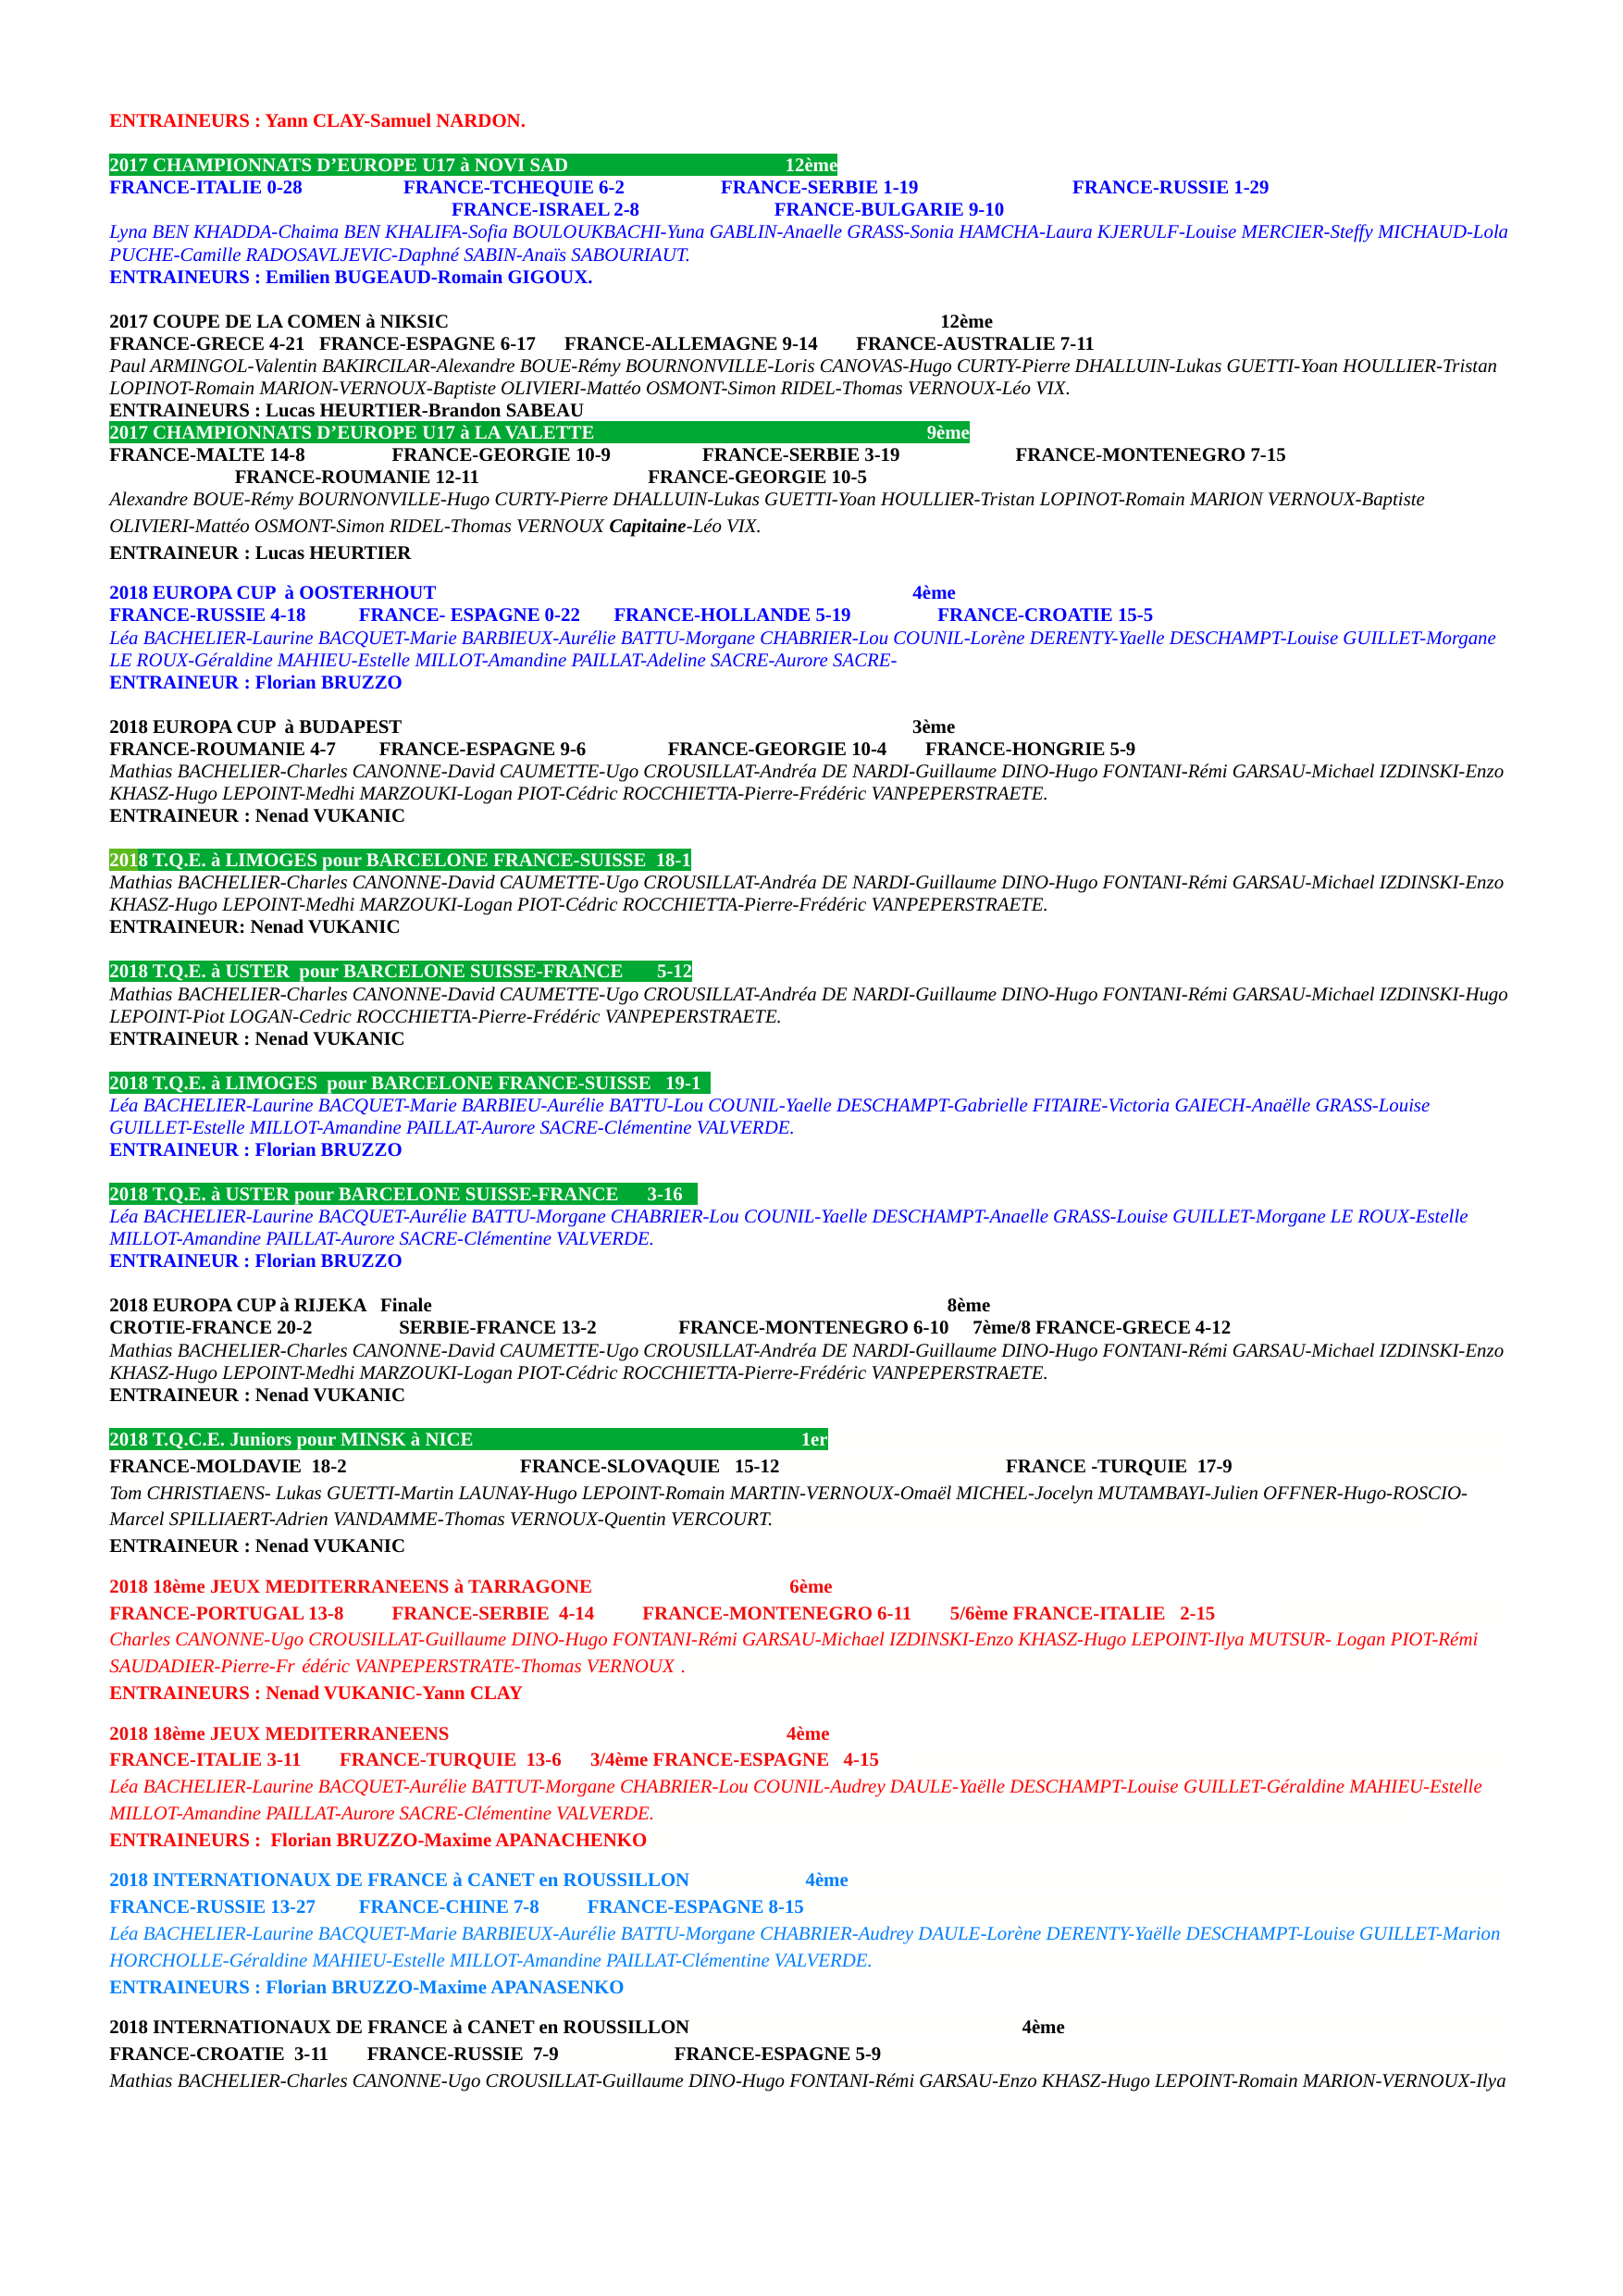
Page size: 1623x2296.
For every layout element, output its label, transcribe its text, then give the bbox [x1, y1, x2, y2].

text 2018 T.Q.E. à USTER pour BARCELONE SUISSE-FRANCE 5-12 [109, 960, 1514, 982]
text FRANCE-MALTE 14-8 FRANCE-GEORGIE 10-9 FRANCE-SERBIE 3-19 FRANCE-MONTENEGRO 7-15 [109, 443, 1514, 465]
text 2018 EUROPA CUP à BUDAPEST 3ème [109, 715, 1514, 738]
text 2017 CHAMPIONNATS D’EUROPE U17 à LA VALETTE 9ème [109, 421, 1514, 443]
text FRANCE-ITALIE 0-28 FRANCE-TCHEQUIE 6-2 FRANCE-SERBIE 1-19 FRANCE-RUSSIE 1-29 [109, 176, 1514, 198]
text 2018 EUROPA CUP à RIJEKA Finale 8ème [109, 1294, 1514, 1316]
text 2018 T.Q.C.E. Juniors pour MINSK à NICE 1er FRANCE-MOLDAVIE 18-2 FRANCE-SLOVAQUIE 15-12 FRANCE -TURQUIE 17-9 Tom CHRISTIAENS- Lukas GUETTI-Martin LAUNAY-Hugo LEPOINT-Romain MARTIN-VERNOUX-Omaël MICHEL-Jocelyn MUTAMBAYI-Julien OFFNER-Hugo-ROSCIO-Marcel SPILLIAERT-Adrien VANDAMME-Thomas VERNOUX-Quentin VERCOURT. ENTRAINEUR : Nenad VUKANIC [109, 1428, 1514, 1557]
text ENTRAINEURS : Yann CLAY-Samuel NARDON. [109, 109, 1514, 131]
text Léa BACHELIER-Laurine BACQUET-Marie BARBIEU-Aurélie BATTU-Lou COUNIL-Yaelle DESCHAMPT-Gabrielle FITAIRE-Victoria GAIECH-Anaëlle GRASS-Louise GUILLET-Estelle MILLOT-Amandine PAILLAT-Aurore SACRE-Clémentine VALVERDE. [109, 1094, 1514, 1138]
text 2018 T.Q.E. à LIMOGES pour BARCELONE FRANCE-SUISSE 18-1 [109, 849, 1514, 871]
text FRANCE-ROUMANIE 12-11 FRANCE-GEORGIE 10-5 [109, 465, 1514, 488]
text ENTRAINEUR : Florian BRUZZO [109, 1138, 1514, 1160]
text Léa BACHELIER-Laurine BACQUET-Marie BARBIEUX-Aurélie BATTU-Morgane CHABRIER-Lou COUNIL-Lorène DERENTY-Yaelle DESCHAMPT-Louise GUILLET-Morgane LE ROUX-Géraldine MAHIEU-Estelle MILLOT-Amandine PAILLAT-Adeline SACRE-Aurore SACRE- [109, 626, 1514, 670]
text Mathias BACHELIER-Charles CANONNE-David CAUMETTE-Ugo CROUSILLAT-Andréa DE NARDI-Guillaume DINO-Hugo FONTANI-Rémi GARSAU-Michael IZDINSKI-Hugo LEPOINT-Piot LOGAN-Cedric ROCCHIETTA-Pierre-Frédéric VANPEPERSTRAETE. [109, 982, 1514, 1026]
text ENTRAINEUR : Nenad VUKANIC [109, 1026, 1514, 1049]
text Mathias BACHELIER-Charles CANONNE-David CAUMETTE-Ugo CROUSILLAT-Andréa DE NARDI-Guillaume DINO-Hugo FONTANI-Rémi GARSAU-Michael IZDINSKI-Enzo KHASZ-Hugo LEPOINT-Medhi MARZOUKI-Logan PIOT-Cédric ROCCHIETTA-Pierre-Frédéric VANPEPERSTRAETE. [109, 871, 1514, 915]
text ENTRAINEUR : Florian BRUZZO [109, 670, 1514, 693]
text ENTRAINEUR: Nenad VUKANIC [109, 915, 1514, 937]
text Paul ARMINGOL-Valentin BAKIRCILAR-Alexandre BOUE-Rémy BOURNONVILLE-Loris CANOVAS-Hugo CURTY-Pierre DHALLUIN-Lukas GUETTI-Yoan HOULLIER-Tristan LOPINOT-Romain MARION-VERNOUX-Baptiste OLIVIERI-Mattéo OSMONT-Simon RIDEL-Thomas VERNOUX-Léo VIX. ENTRAINEURS : Lucas HEURTIER-Brandon SABEAU [109, 354, 1514, 421]
text ENTRAINEUR : Nenad VUKANIC [109, 804, 1514, 826]
text FRANCE-RUSSIE 4-18 FRANCE- ESPAGNE 0-22 FRANCE-HOLLANDE 5-19 FRANCE-CROATIE 15-5 [109, 603, 1514, 626]
text ENTRAINEUR : Florian BRUZZO [109, 1249, 1514, 1272]
text 2018 T.Q.E. à USTER pour BARCELONE SUISSE-FRANCE 3-16 [109, 1183, 1514, 1205]
text 2018 EUROPA CUP à OOSTERHOUT 4ème [109, 581, 1514, 603]
text FRANCE-ROUMANIE 4-7 FRANCE-ESPAGNE 9-6 FRANCE-GEORGIE 10-4 FRANCE-HONGRIE 5-9 [109, 738, 1514, 760]
text Lyna BEN KHADDA-Chaima BEN KHALIFA-Sofia BOULOUKBACHI-Yuna GABLIN-Anaelle GRASS-Sonia HAMCHA-Laura KJERULF-Louise MERCIER-Steffy MICHAUD-Lola PUCHE-Camille RADOSAVLJEVIC-Daphné SABIN-Anaïs SABOURIAUT. ENTRAINEURS : Emilien BUGEAUD-Romain GIGOUX. [109, 220, 1514, 288]
text 2018 INTERNATIONAUX DE FRANCE à CANET en ROUSSILLON 4ème FRANCE-RUSSIE 13-27 FRANCE-CHINE 7-8 FRANCE-ESPAGNE 8-15 Léa BACHELIER-Laurine BACQUET-Marie BARBIEUX-Aurélie BATTU-Morgane CHABRIER-Audrey DAULE-Lorène DERENTY-Yaëlle DESCHAMPT-Louise GUILLET-Marion HORCHOLLE-Géraldine MAHIEU-Estelle MILLOT-Amandine PAILLAT-Clémentine VALVERDE. ENTRAINEURS : Florian BRUZZO-Maxime APANASENKO [109, 1868, 1514, 1998]
text Mathias BACHELIER-Charles CANONNE-David CAUMETTE-Ugo CROUSILLAT-Andréa DE NARDI-Guillaume DINO-Hugo FONTANI-Rémi GARSAU-Michael IZDINSKI-Enzo KHASZ-Hugo LEPOINT-Medhi MARZOUKI-Logan PIOT-Cédric ROCCHIETTA-Pierre-Frédéric VANPEPERSTRAETE. [109, 1338, 1514, 1383]
text Léa BACHELIER-Laurine BACQUET-Aurélie BATTU-Morgane CHABRIER-Lou COUNIL-Yaelle DESCHAMPT-Anaelle GRASS-Louise GUILLET-Morgane LE ROUX-Estelle MILLOT-Amandine PAILLAT-Aurore SACRE-Clémentine VALVERDE. [109, 1205, 1514, 1249]
text Mathias BACHELIER-Charles CANONNE-David CAUMETTE-Ugo CROUSILLAT-Andréa DE NARDI-Guillaume DINO-Hugo FONTANI-Rémi GARSAU-Michael IZDINSKI-Enzo KHASZ-Hugo LEPOINT-Medhi MARZOUKI-Logan PIOT-Cédric ROCCHIETTA-Pierre-Frédéric VANPEPERSTRAETE. [109, 760, 1514, 804]
text 2017 CHAMPIONNATS D’EUROPE U17 à NOVI SAD 12ème [109, 154, 1514, 176]
text 2018 18ème JEUX MEDITERRANEENS à TARRAGONE 6ème FRANCE-PORTUGAL 13-8 FRANCE-SERBIE 4-14 FRANCE-MONTENEGRO 6-11 5/6ème FRANCE-ITALIE 2-15 Charles CANONNE-Ugo CROUSILLAT-Guillaume DINO-Hugo FONTANI-Rémi GARSAU-Michael IZDINSKI-Enzo KHASZ-Hugo LEPOINT-Ilya MUTSUR- Logan PIOT-Rémi SAUDADIER-Pierre-Fr édéric VANPEPERSTRATE-Thomas VERNOUX . ENTRAINEURS : Nenad VUKANIC-Yann CLAY [109, 1575, 1514, 1704]
text Alexandre BOUE-Rémy BOURNONVILLE-Hugo CURTY-Pierre DHALLUIN-Lukas GUETTI-Yoan HOULLIER-Tristan LOPINOT-Romain MARION VERNOUX-Baptiste OLIVIERI-Mattéo OSMONT-Simon RIDEL-Thomas VERNOUX Capitaine-Léo VIX. ENTRAINEUR : Lucas HEURTIER [109, 488, 1514, 564]
text 2018 INTERNATIONAUX DE FRANCE à CANET en ROUSSILLON 4ème FRANCE-CROATIE 3-11 FRANCE-RUSSIE 7-9 FRANCE-ESPAGNE 5-9 Mathias BACHELIER-Charles CANONNE-Ugo CROUSILLAT-Guillaume DINO-Hugo FONTANI-Rémi GARSAU-Enzo KHASZ-Hugo LEPOINT-Romain MARION-VERNOUX-Ilya [109, 2016, 1514, 2091]
text 2017 COUPE DE LA COMEN à NIKSIC 12ème FRANCE-GRECE 4-21 FRANCE-ESPAGNE 6-17 FRANCE-ALLEMAGNE 9-14 FRANCE-AUSTRALIE 7-11 [109, 310, 1514, 354]
text 2018 T.Q.E. à LIMOGES pour BARCELONE FRANCE-SUISSE 19-1 [109, 1072, 1514, 1094]
text CROTIE-FRANCE 20-2 SERBIE-FRANCE 13-2 FRANCE-MONTENEGRO 6-10 7ème/8 FRANCE-GRECE 4-12 [109, 1316, 1514, 1338]
text 2018 18ème JEUX MEDITERRANEENS 4ème FRANCE-ITALIE 3-11 FRANCE-TURQUIE 13-6 3/4ème FRANCE-ESPAGNE 4-15 Léa BACHELIER-Laurine BACQUET-Aurélie BATTUT-Morgane CHABRIER-Lou COUNIL-Audrey DAULE-Yaëlle DESCHAMPT-Louise GUILLET-Géraldine MAHIEU-Estelle MILLOT-Amandine PAILLAT-Aurore SACRE-Clémentine VALVERDE. ENTRAINEURS : Florian BRUZZO-Maxime APANACHENKO [109, 1721, 1514, 1851]
text ENTRAINEUR : Nenad VUKANIC [109, 1383, 1514, 1406]
text FRANCE-ISRAEL 2-8 FRANCE-BULGARIE 9-10 [109, 198, 1514, 220]
